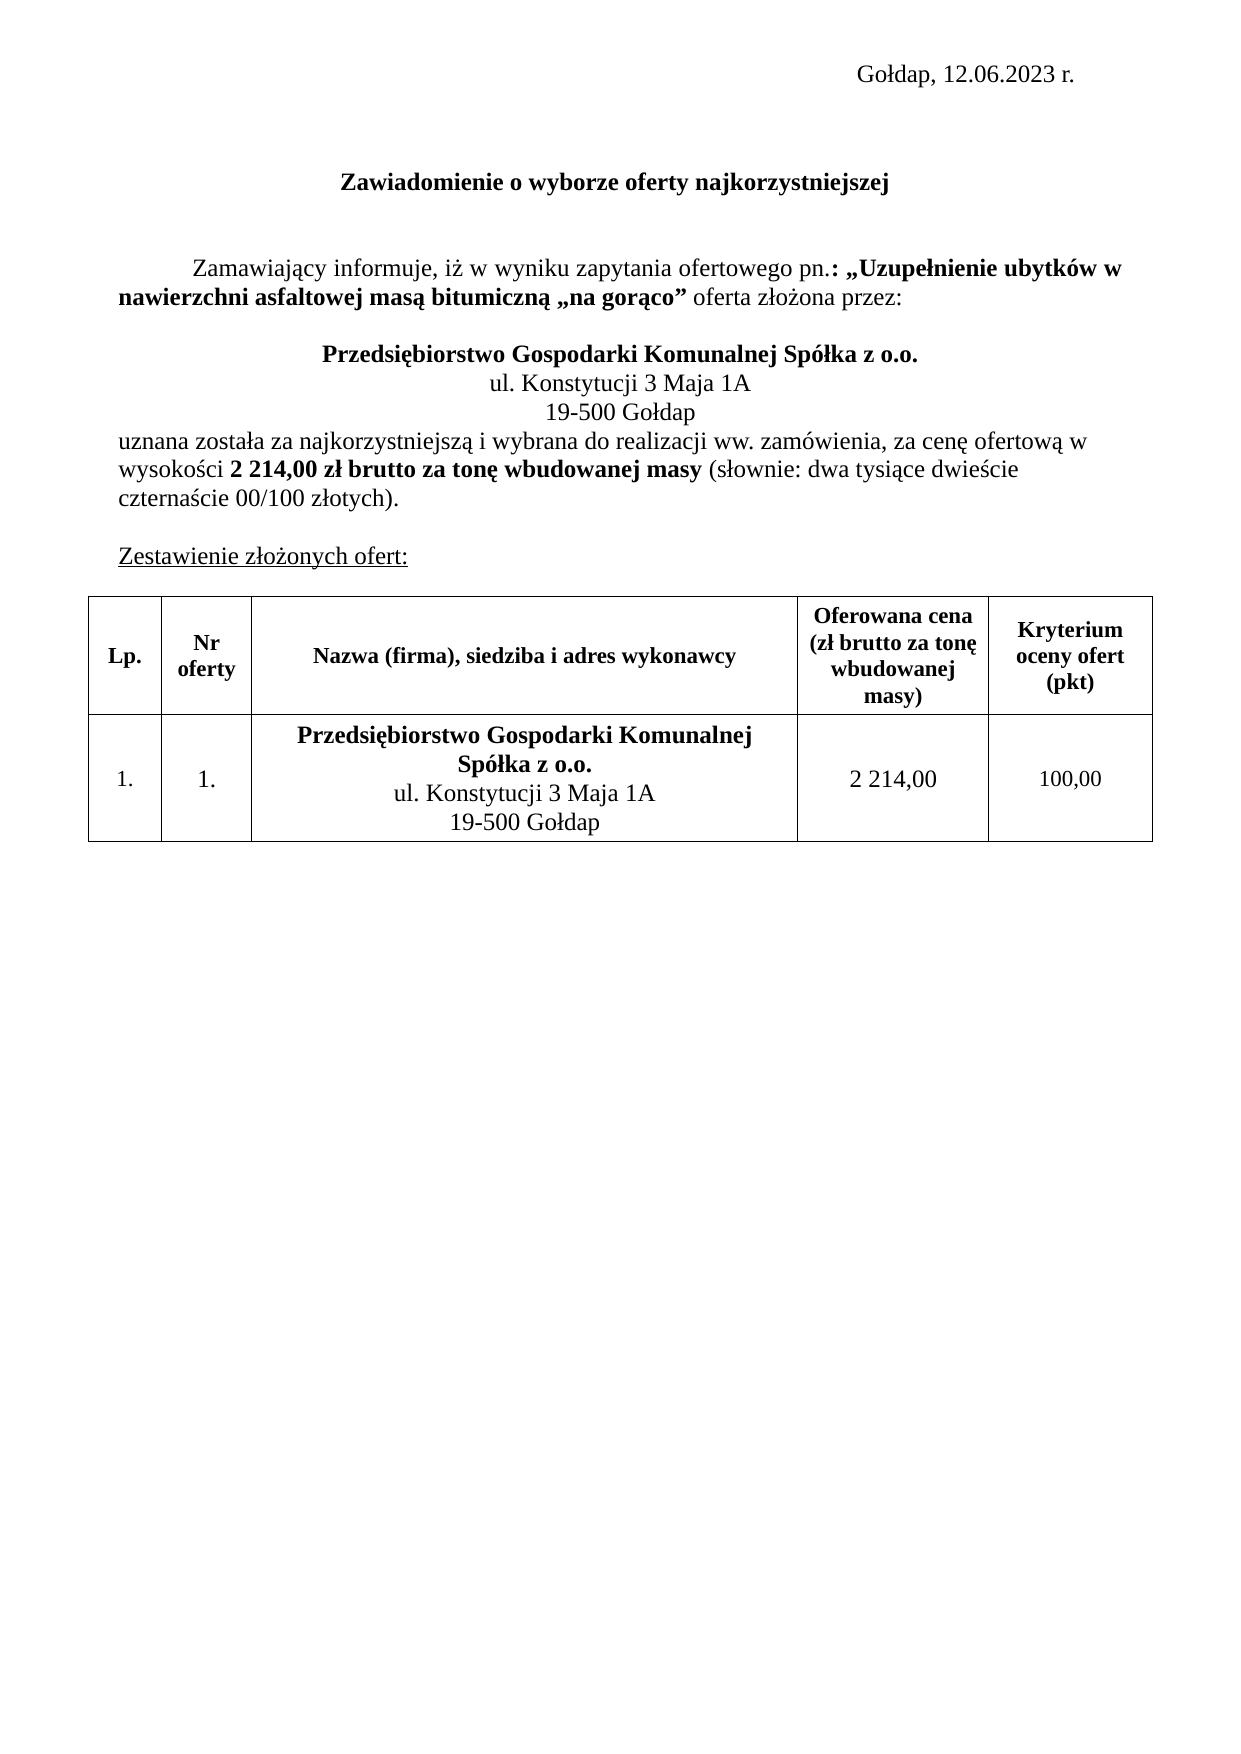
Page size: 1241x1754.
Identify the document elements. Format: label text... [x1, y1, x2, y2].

table_header Nazwa (firma), siedziba i adres wykonawcy [252, 597, 797, 714]
table_header Lp. [89, 597, 161, 714]
table_cell 100,00 [989, 715, 1152, 841]
text Przedsiębiorstwo Gospodarki Komunalnej Spółka z o.o. [118, 339, 1122, 368]
text uznana została za najkorzystniejszą i wybrana do realizacji ww. zamówienia, za cenę ofertową w wysokości 2 214,00 zł brutto za tonę wbudowanej masy (słownie: dwa tysiące dwieście czternaście 00/100 złotych). [118, 426, 1122, 512]
table_header Nr oferty [162, 597, 251, 714]
text Zamawiający informuje, iż w wyniku zapytania ofertowego pn.: „Uzupełnienie ubytków w nawierzchni asfaltowej masą bitumiczną „na gorąco” oferta złożona przez: [118, 253, 1122, 311]
table_cell 1. [89, 715, 161, 841]
text Zestawienie złożonych ofert: [118, 541, 1122, 569]
table_cell 2 214,00 [798, 715, 988, 841]
table_header Oferowana cena (zł brutto za tonę wbudowanej masy) [798, 597, 988, 714]
text ul. Konstytucji 3 Maja 1A [118, 368, 1122, 397]
text Gołdap, 12.06.2023 r. [118, 59, 1122, 88]
table_cell Przedsiębiorstwo Gospodarki Komunalnej Spółka z o.o. ul. Konstytucji 3 Maja 1A 19-500 Gołdap [252, 715, 797, 841]
text 19-500 Gołdap [118, 397, 1122, 426]
table_cell 1. [162, 715, 251, 841]
table_header Kryterium oceny ofert (pkt) [989, 597, 1152, 714]
text Zawiadomienie o wyborze oferty najkorzystniejszej [118, 167, 1122, 196]
